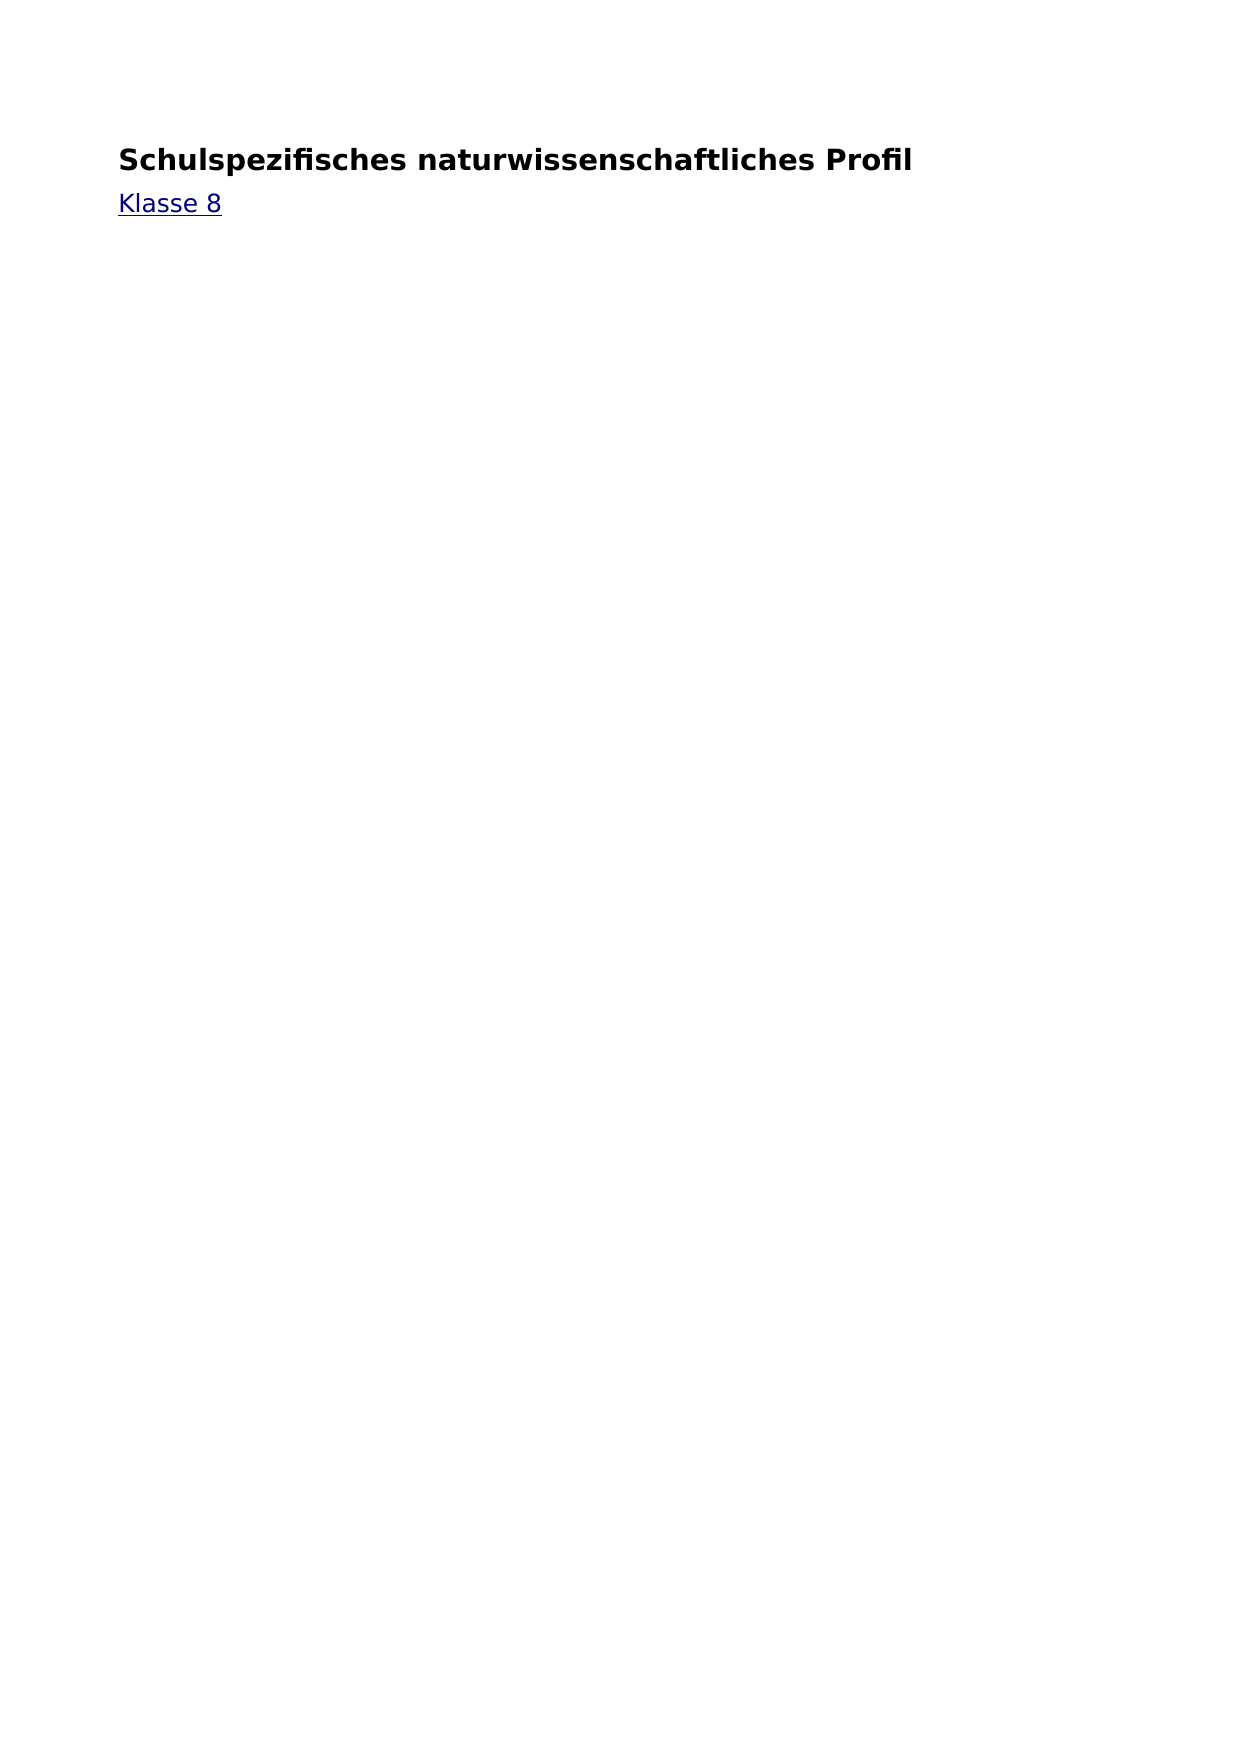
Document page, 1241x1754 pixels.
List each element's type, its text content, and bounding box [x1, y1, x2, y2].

text Klasse 8 [118, 189, 1122, 219]
subtitle Schulspezifisches naturwissenschaftliches Profil [118, 143, 1122, 177]
